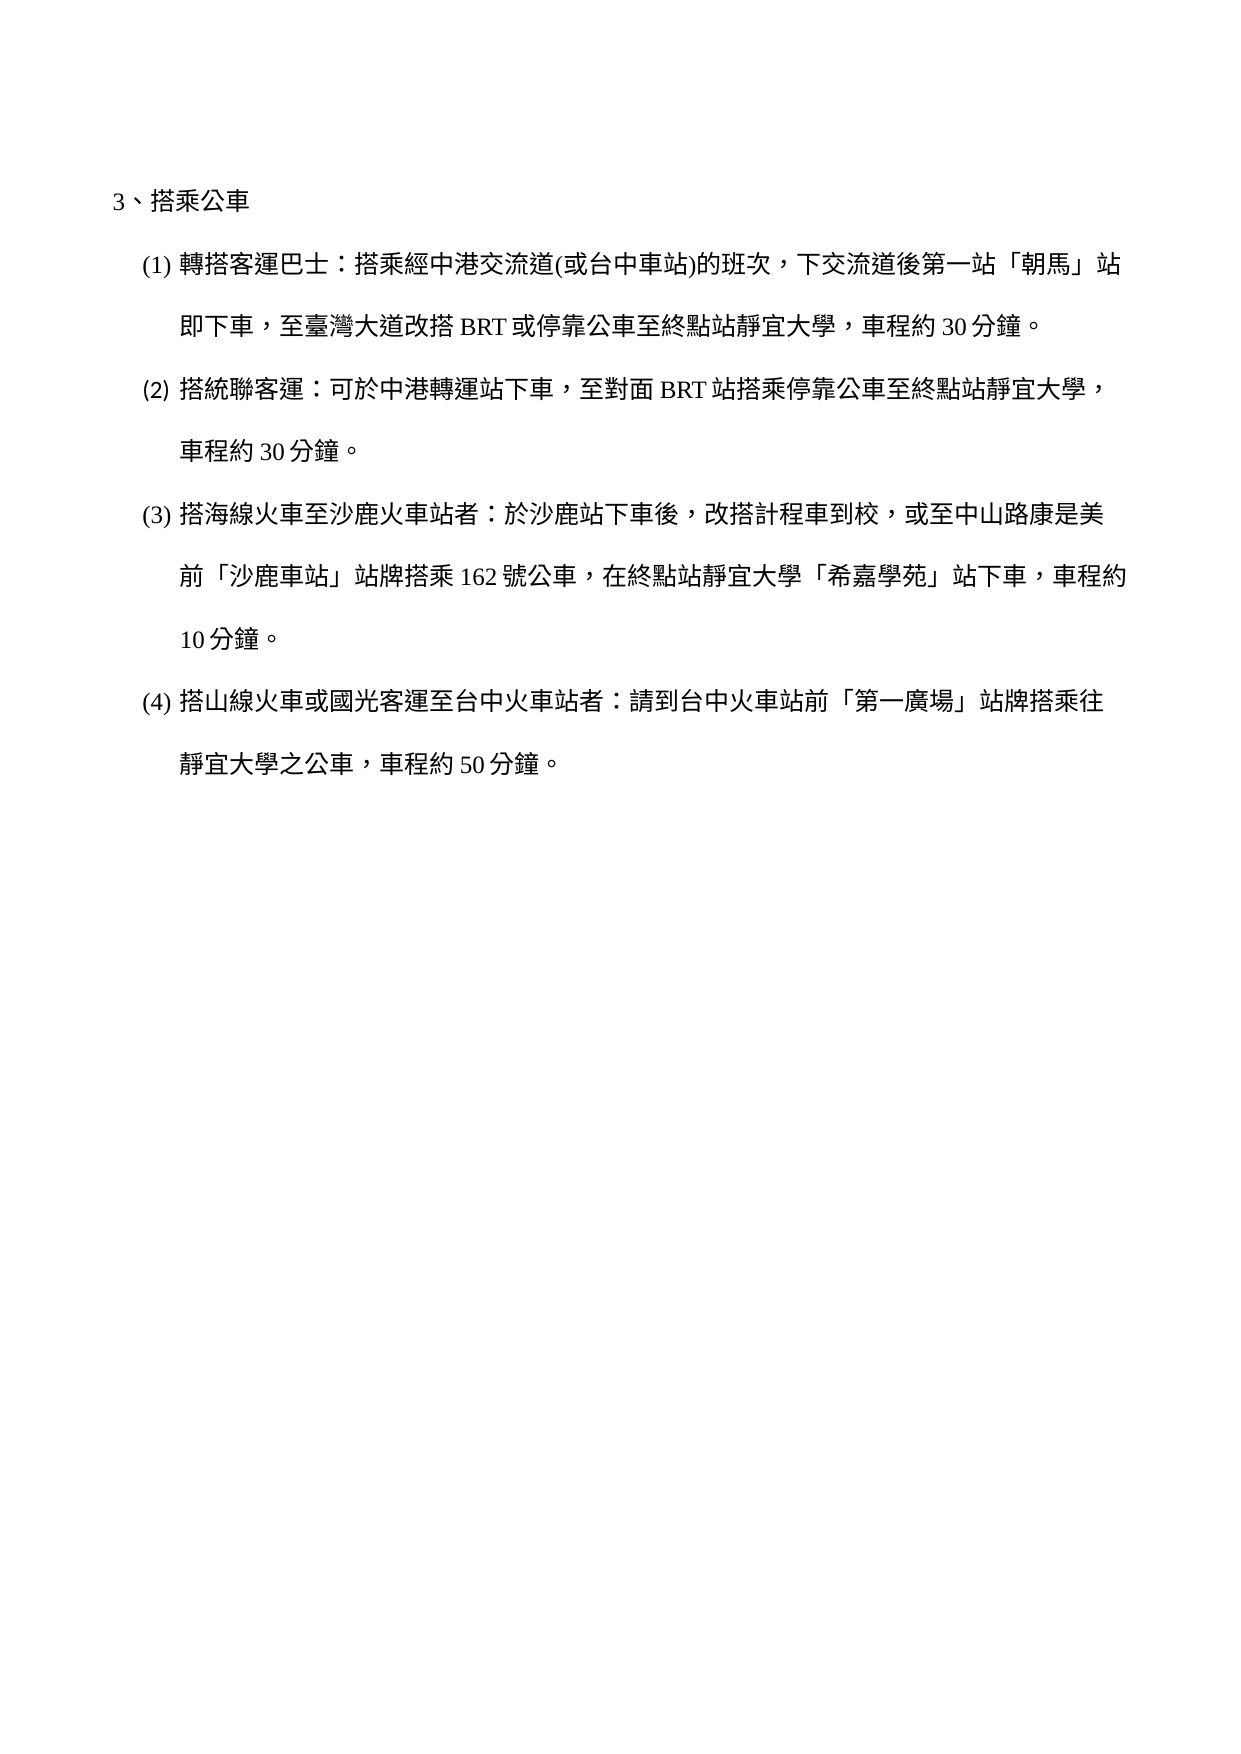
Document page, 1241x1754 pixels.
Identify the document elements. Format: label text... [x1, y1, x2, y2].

list 轉搭客運巴士：搭乘經中港交流道(或台中車站)的班次，下交流道後第一站「朝馬」站即下車，至臺灣大道改搭BRT或停靠公車至終點站靜宜大學，車程約30分鐘。 [142, 221, 1128, 346]
list 搭海線火車至沙鹿火車站者：於沙鹿站下車後，改搭計程車到校，或至中山路康是美前「沙鹿車站」站牌搭乘162號公車，在終點站靜宜大學「希嘉學苑」站下車，車程約10分鐘。 [142, 471, 1128, 658]
list 搭統聯客運：可於中港轉運站下車，至對面BRT站搭乘停靠公車至終點站靜宜大學，車程約30分鐘。 [142, 346, 1128, 471]
list 搭山線火車或國光客運至台中火車站者：請到台中火車站前「第一廣場」站牌搭乘往靜宜大學之公車，車程約50分鐘。 [142, 658, 1128, 783]
text 3、搭乘公車 [112, 158, 1128, 221]
